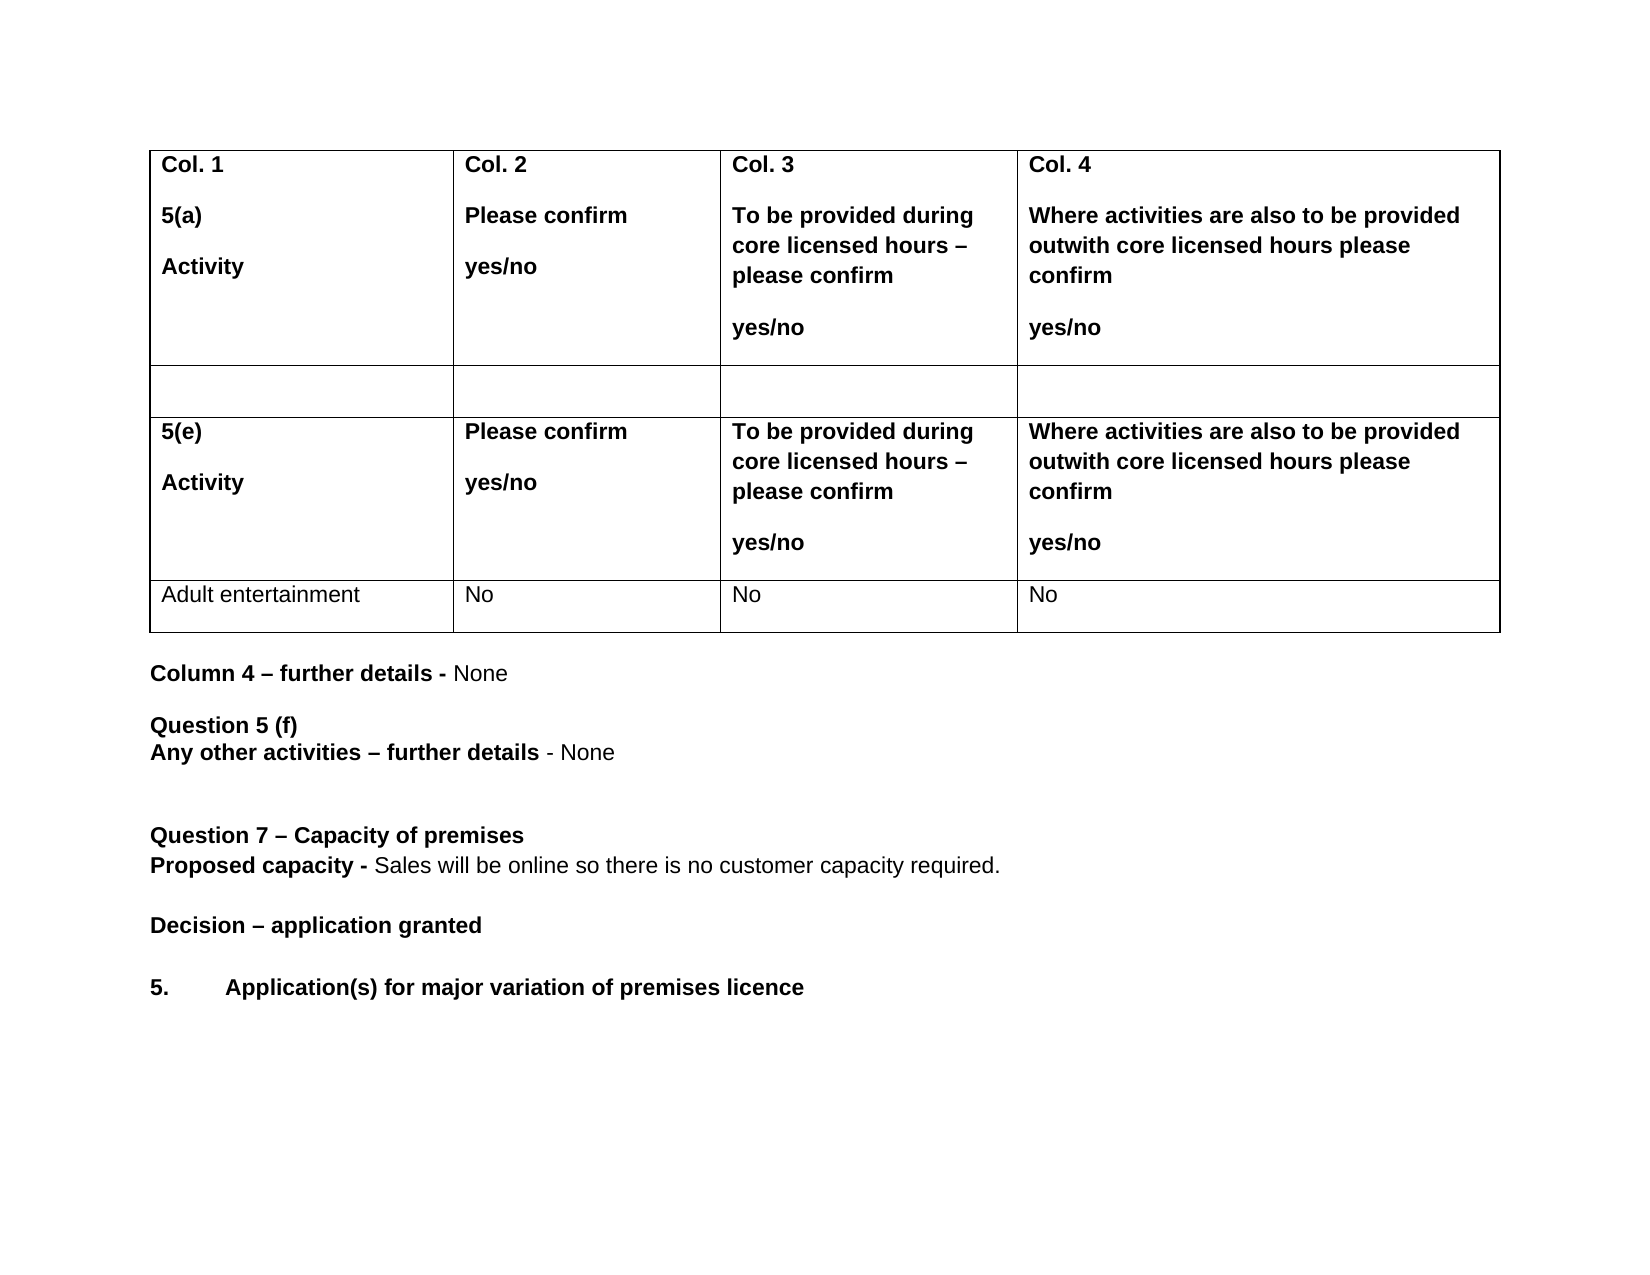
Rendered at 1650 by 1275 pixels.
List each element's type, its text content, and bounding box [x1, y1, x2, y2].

table_cell [721, 366, 1017, 417]
subtitle Application(s) for major variation of premises licence [150, 974, 1500, 1001]
table_cell No [1018, 581, 1499, 632]
table_header Col. 3 To be provided during core licensed hours – please confirm yes/no [721, 151, 1017, 364]
text Question 5 (f) [150, 712, 1500, 739]
text Column 4 – further details - None [150, 660, 1500, 686]
table_cell Adult entertainment [151, 581, 453, 632]
table_cell [1018, 366, 1499, 417]
text Proposed capacity - Sales will be online so there is no customer capacity required. [150, 852, 1500, 878]
table_cell To be provided during core licensed hours – please confirm yes/no [721, 418, 1017, 580]
table_header Col. 4 Where activities are also to be provided outwith core licensed hours please confirm yes/no [1018, 151, 1499, 364]
table_cell Where activities are also to be provided outwith core licensed hours please confirm yes/no [1018, 418, 1499, 580]
table_cell No [454, 581, 720, 632]
text Decision – application granted [150, 912, 1500, 939]
table_cell [454, 366, 720, 417]
table_cell No [721, 581, 1017, 632]
text Any other activities – further details - None [150, 739, 1500, 765]
table_cell Please confirm yes/no [454, 418, 720, 580]
table_header Col. 2 Please confirm yes/no [454, 151, 720, 364]
table_cell [151, 366, 453, 417]
table_cell 5(e) Activity [151, 418, 453, 580]
table_header Col. 1 5(a) Activity [151, 151, 453, 364]
text Question 7 – Capacity of premises [150, 822, 1500, 848]
